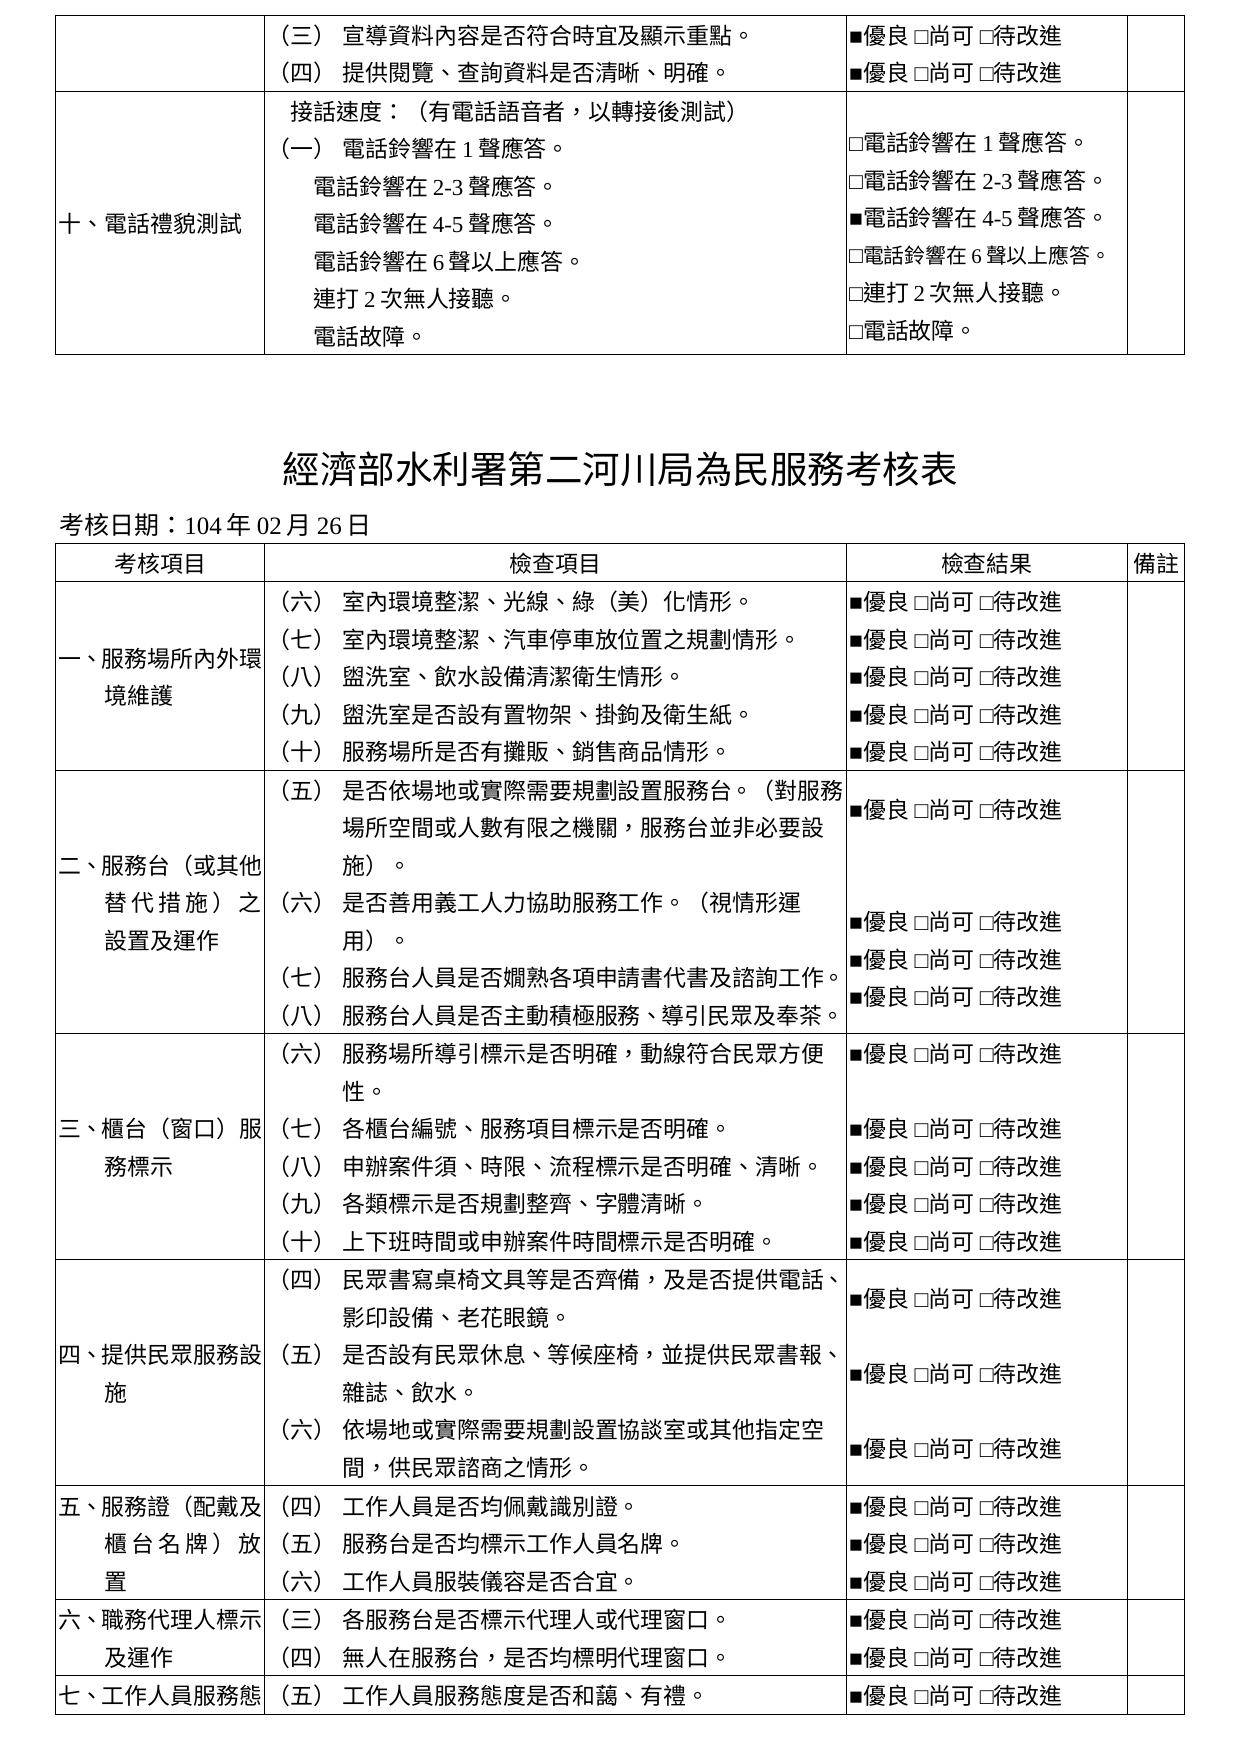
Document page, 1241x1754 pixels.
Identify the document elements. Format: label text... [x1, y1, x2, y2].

text 考核日期：104年02月26日 [59, 505, 1181, 543]
table_cell ■優良 □尚可 □待改進 ■優良 □尚可 □待改進 ■優良 □尚可 □待改進 ■優良 □尚可 □待改進 ■優良 □尚可 □待改進 [847, 582, 1127, 770]
table_cell ■優良 □尚可 □待改進 ■優良 □尚可 □待改進 ■優良 □尚可 □待改進 [847, 1486, 1127, 1599]
table_cell [56, 16, 264, 91]
table_cell □電話鈴響在1聲應答。 □電話鈴響在2-3聲應答。 ■電話鈴響在4-5聲應答。 □電話鈴響在6聲以上應答。 □連打2次無人接聽。 □電話故障。 [847, 92, 1127, 354]
table_header 檢查結果 [847, 544, 1127, 581]
table_cell [1128, 16, 1184, 91]
table_cell 宣導資料放置是否適中、明顯。 宣導資料是否分類依序置放。 宣導資料內容是否符合時宜及顯示重點。 提供閱覽、查詢資料是否清晰、明確。 [265, 16, 846, 91]
table_cell ■優良 □尚可 □待改進 ■優良 □尚可 □待改進 [847, 16, 1127, 91]
table_cell ■優良 □尚可 □待改進 ■優良 □尚可 □待改進 ■優良 □尚可 □待改進 ■優良 □尚可 □待改進 [847, 771, 1127, 1033]
table_cell 工作人員服務態度是否和藹、有禮。 工作人員答復詢問是否熱忱、盡責。 工作人員受（處）理案件是否快速有效率。 工作人員服勤狀況是否良好，未因看報、飲食、聊天而怠慢民眾。 [265, 1676, 846, 1713]
table_cell ■優良 □尚可 □待改進 ■優良 □尚可 □待改進 ■優良 □尚可 □待改進 [847, 1260, 1127, 1485]
table_cell ■優良 □尚可 □待改進 ■優良 □尚可 □待改進 ■優良 □尚可 □待改進 ■優良 □尚可 □待改進 ■優良 □尚可 □待改進 [847, 1034, 1127, 1259]
table_cell [1128, 92, 1184, 354]
table_cell [1128, 1486, 1184, 1599]
table_cell ■優良 □尚可 □待改進 ■優良 □尚可 □待改進 [847, 1600, 1127, 1675]
table_cell 民眾書寫桌椅文具等是否齊備，及是否提供電話、影印設備、老花眼鏡。 是否設有民眾休息、等候座椅，並提供民眾書報、雜誌、飲水。 依場地或實際需要規劃設置協談室或其他指定空間，供民眾諮商之情形。 [265, 1260, 846, 1485]
table_cell 是否依場地或實際需要規劃設置服務台。（對服務場所空間或人數有限之機關，服務台並非必要設施）。 是否善用義工人力協助服務工作。（視情形運用）。 服務台人員是否嫺熟各項申請書代書及諮詢工作。 服務台人員是否主動積極服務、導引民眾及奉茶。 [265, 771, 846, 1033]
table_cell 四、提供民眾服務設施 [56, 1260, 264, 1485]
table_cell 三、櫃台（窗口）服務標示 [56, 1034, 264, 1259]
table_cell 二、服務台（或其他替代措施）之設置及運作 [56, 771, 264, 1033]
table_cell 工作人員是否均佩戴識別證。 服務台是否均標示工作人員名牌。 工作人員服裝儀容是否合宜。 [265, 1486, 846, 1599]
table_header 備註 [1128, 544, 1184, 581]
table_cell 服務場所導引標示是否明確，動線符合民眾方便性。 各櫃台編號、服務項目標示是否明確。 申辦案件須、時限、流程標示是否明確、清晰。 各類標示是否規劃整齊、字體清晰。 上下班時間或申辦案件時間標示是否明確。 [265, 1034, 846, 1259]
table_cell 各服務台是否標示代理人或代理窗口。 無人在服務台，是否均標明代理窗口。 [265, 1600, 846, 1675]
table_header 考核項目 [56, 544, 264, 581]
table_cell 五、服務證（配戴及櫃台名牌）放置 [56, 1486, 264, 1599]
table_cell 接話速度：（有電話語音者，以轉接後測試） 電話鈴響在1聲應答。 電話鈴響在2-3聲應答。 電話鈴響在4-5聲應答。 電話鈴響在6聲以上應答。 連打2次無人接聽。 電話故障。 [265, 92, 846, 354]
table_cell [1128, 1600, 1184, 1675]
table_cell 七、工作人員服務態 [56, 1676, 264, 1713]
table_header 檢查項目 [265, 544, 846, 581]
text 經濟部水利署第二河川局為民服務考核表 [59, 430, 1181, 505]
table_cell [1128, 1034, 1184, 1259]
table_cell [1128, 1676, 1184, 1713]
table_cell 室內環境整潔、光線、綠（美）化情形。 室內環境整潔、汽車停車放位置之規劃情形。 盥洗室、飲水設備清潔衛生情形。 盥洗室是否設有置物架、掛鉤及衛生紙。 服務場所是否有攤販、銷售商品情形。 [265, 582, 846, 770]
table_cell [1128, 582, 1184, 770]
table_cell [1128, 771, 1184, 1033]
table_cell ■優良 □尚可 □待改進 [847, 1676, 1127, 1713]
table_cell 十、電話禮貌測試 [56, 92, 264, 354]
table_cell 六、職務代理人標示及運作 [56, 1600, 264, 1675]
table_cell [1128, 1260, 1184, 1485]
table_cell 一、服務場所內外環境維護 [56, 582, 264, 770]
